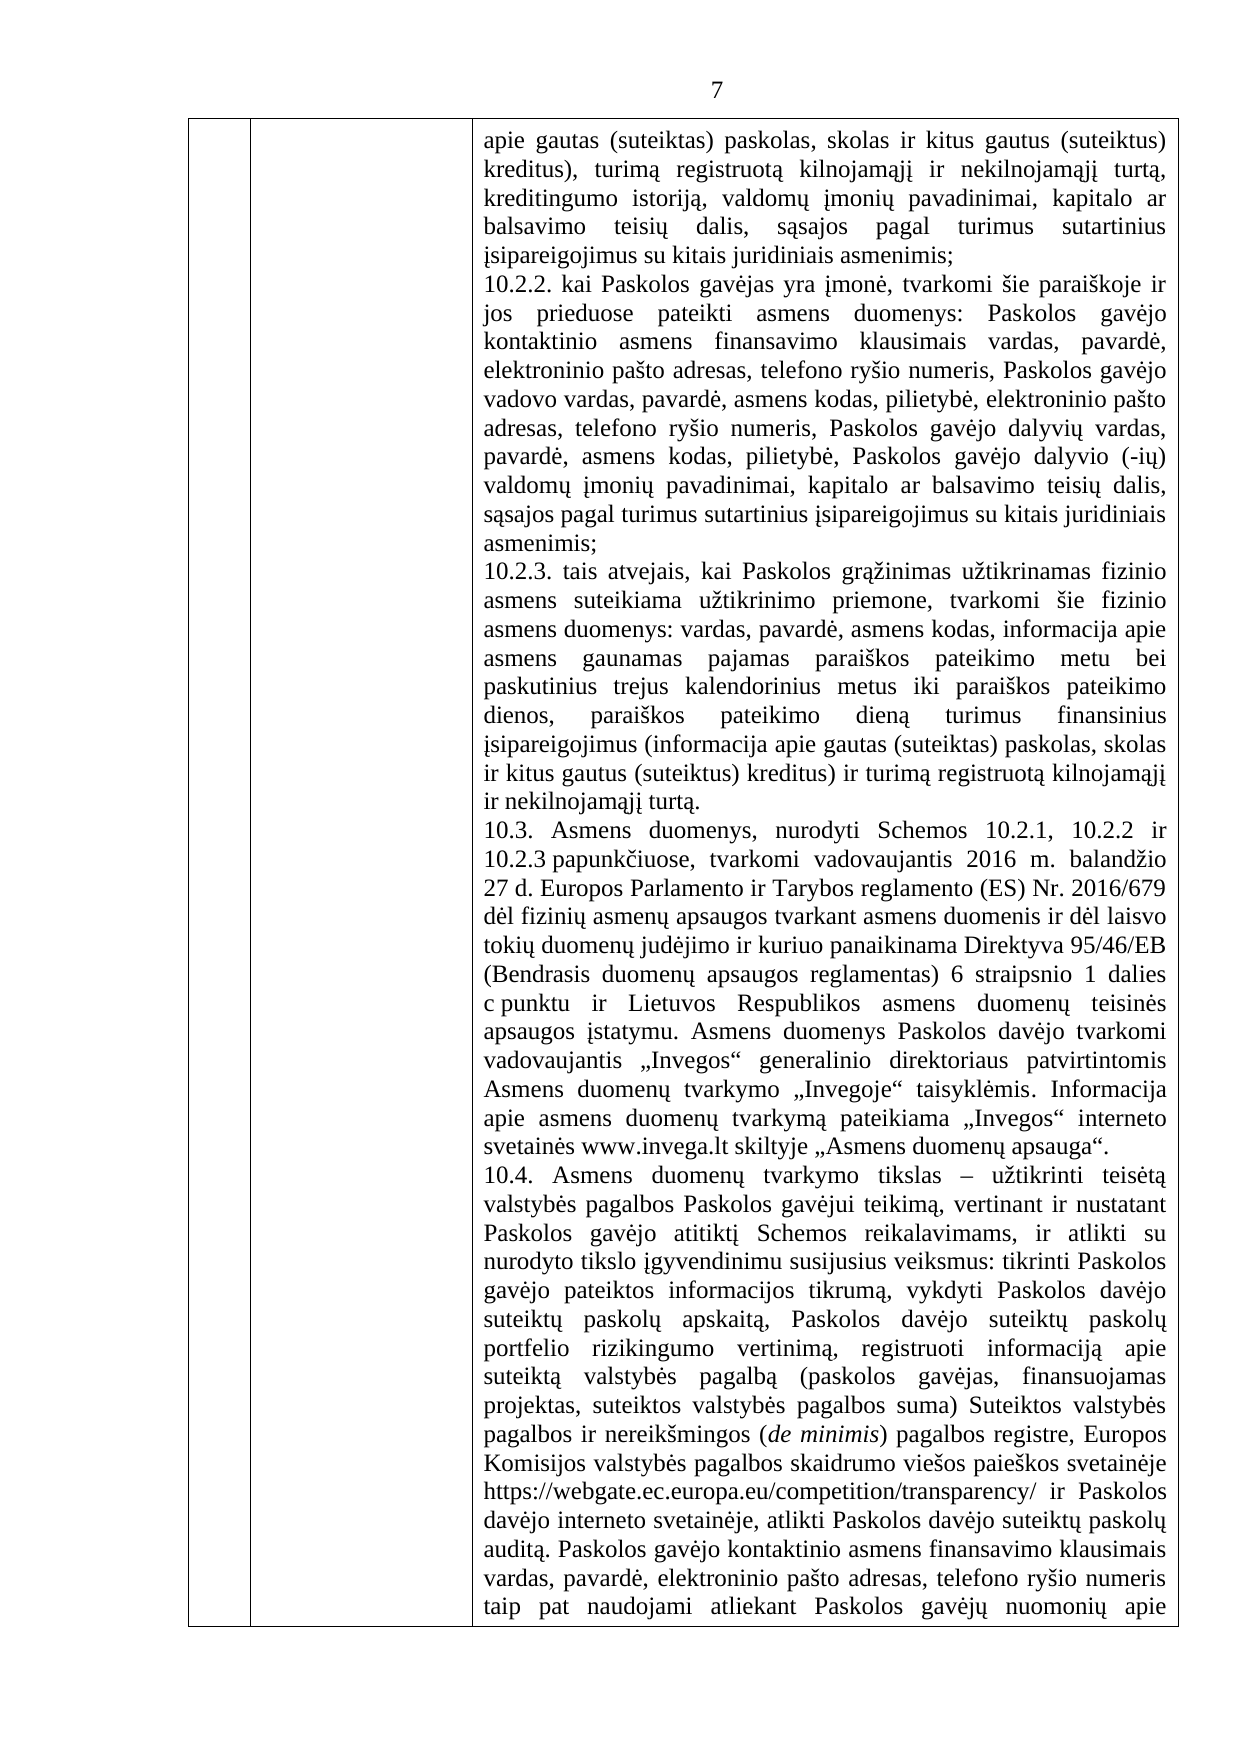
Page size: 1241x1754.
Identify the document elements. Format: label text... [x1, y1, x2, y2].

table_cell [189, 119, 250, 1626]
table_cell apie gautas (suteiktas) paskolas, skolas ir kitus gautus (suteiktus) kreditus), turimą registruotą kilnojamąjį ir nekilnojamąjį turtą, kreditingumo istoriją, valdomų įmonių pavadinimai, kapitalo ar balsavimo teisių dalis, sąsajos pagal turimus sutartinius įsipareigojimus su kitais juridiniais asmenimis; 10.2.2. kai Paskolos gavėjas yra įmonė, tvarkomi šie paraiškoje ir jos prieduose pateikti asmens duomenys: Paskolos gavėjo kontaktinio asmens finansavimo klausimais vardas, pavardė, elektroninio pašto adresas, telefono ryšio numeris, Paskolos gavėjo vadovo vardas, pavardė, asmens kodas, pilietybė, elektroninio pašto adresas, telefono ryšio numeris, Paskolos gavėjo dalyvių vardas, pavardė, asmens kodas, pilietybė, Paskolos gavėjo dalyvio (-ių) valdomų įmonių pavadinimai, kapitalo ar balsavimo teisių dalis, sąsajos pagal turimus sutartinius įsipareigojimus su kitais juridiniais asmenimis; 10.2.3. tais atvejais, kai Paskolos grąžinimas užtikrinamas fizinio asmens suteikiama užtikrinimo priemone, tvarkomi šie fizinio asmens duomenys: vardas, pavardė, asmens kodas, informacija apie asmens gaunamas pajamas paraiškos pateikimo metu bei paskutinius trejus kalendorinius metus iki paraiškos pateikimo dienos, paraiškos pateikimo dieną turimus finansinius įsipareigojimus (informacija apie gautas (suteiktas) paskolas, skolas ir kitus gautus (suteiktus) kreditus) ir turimą registruotą kilnojamąjį ir nekilnojamąjį turtą. 10.3. Asmens duomenys, nurodyti Schemos 10.2.1, 10.2.2 ir 10.2.3 papunkčiuose, tvarkomi vadovaujantis 2016 m. balandžio 27 d. Europos Parlamento ir Tarybos reglamento (ES) Nr. 2016/679 dėl fizinių asmenų apsaugos tvarkant asmens duomenis ir dėl laisvo tokių duomenų judėjimo ir kuriuo panaikinama Direktyva 95/46/EB (Bendrasis duomenų apsaugos reglamentas) 6 straipsnio 1 dalies c punktu ir Lietuvos Respublikos asmens duomenų teisinės apsaugos įstatymu. Asmens duomenys Paskolos davėjo tvarkomi vadovaujantis „Invegos“ generalinio direktoriaus patvirtintomis Asmens duomenų tvarkymo „Invegoje“ taisyklėmis. Informacija apie asmens duomenų tvarkymą pateikiama „Invegos“ interneto svetainės www.invega.lt skiltyje „Asmens duomenų apsauga“. 10.4. Asmens duomenų tvarkymo tikslas – užtikrinti teisėtą valstybės pagalbos Paskolos gavėjui teikimą, vertinant ir nustatant Paskolos gavėjo atitiktį Schemos reikalavimams, ir atlikti su nurodyto tikslo įgyvendinimu susijusius veiksmus: tikrinti Paskolos gavėjo pateiktos informacijos tikrumą, vykdyti Paskolos davėjo suteiktų paskolų apskaitą, Paskolos davėjo suteiktų paskolų portfelio rizikingumo vertinimą, registruoti informaciją apie suteiktą valstybės pagalbą (paskolos gavėjas, finansuojamas projektas, suteiktos valstybės pagalbos suma) Suteiktos valstybės pagalbos ir nereikšmingos (de minimis) pagalbos registre, Europos Komisijos valstybės pagalbos skaidrumo viešos paieškos svetainėje https://webgate.ec.europa.eu/competition/transparency/ ir Paskolos davėjo interneto svetainėje, atlikti Paskolos davėjo suteiktų paskolų auditą. Paskolos gavėjo kontaktinio asmens finansavimo klausimais vardas, pavardė, elektroninio pašto adresas, telefono ryšio numeris taip pat naudojami atliekant Paskolos gavėjų nuomonių apie [473, 119, 1178, 1626]
table_cell [251, 119, 472, 1626]
